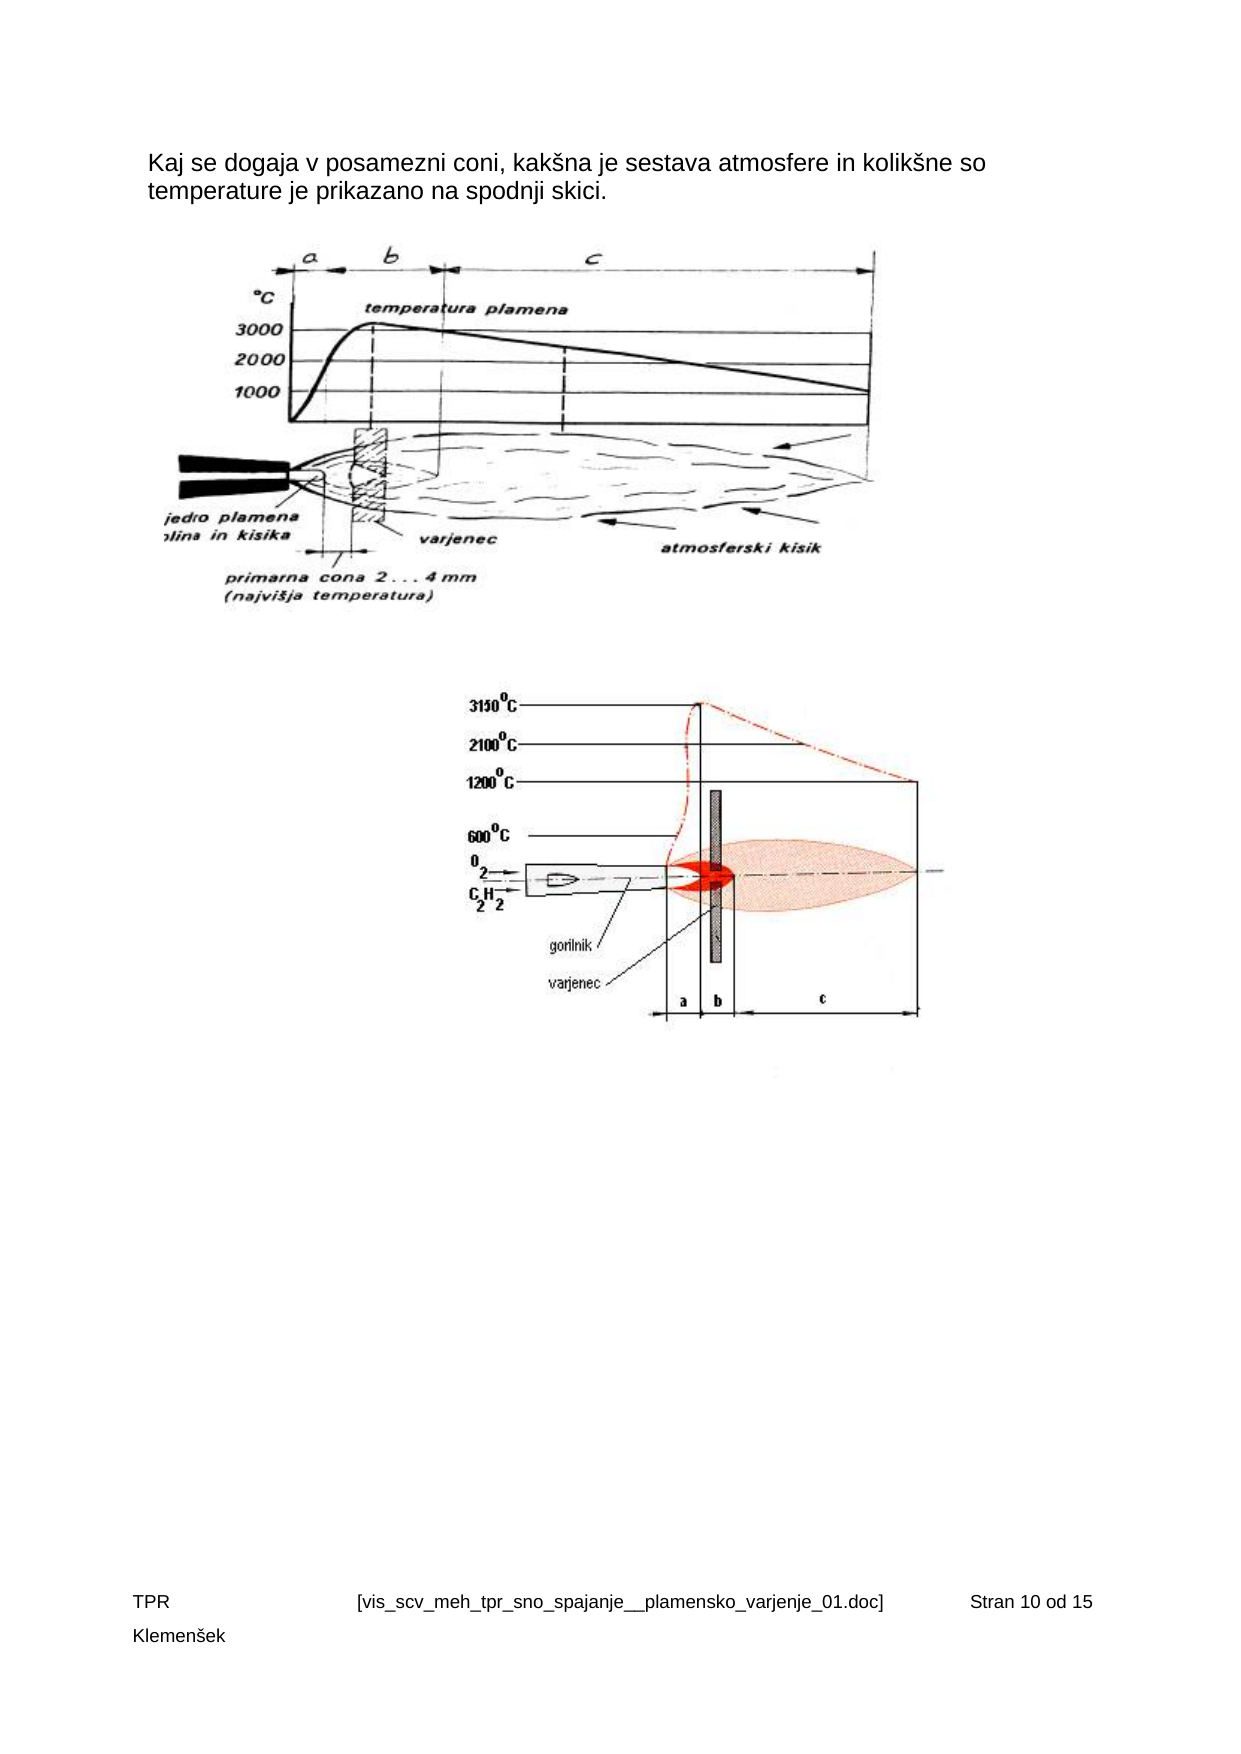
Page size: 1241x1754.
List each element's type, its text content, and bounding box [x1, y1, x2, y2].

picture [464, 658, 955, 1088]
text Kaj se dogaja v posamezni coni, kakšna je sestava atmosfere in kolikšne so temperature je prikazano na spodnji skici. [148, 148, 1093, 205]
picture [164, 243, 889, 612]
